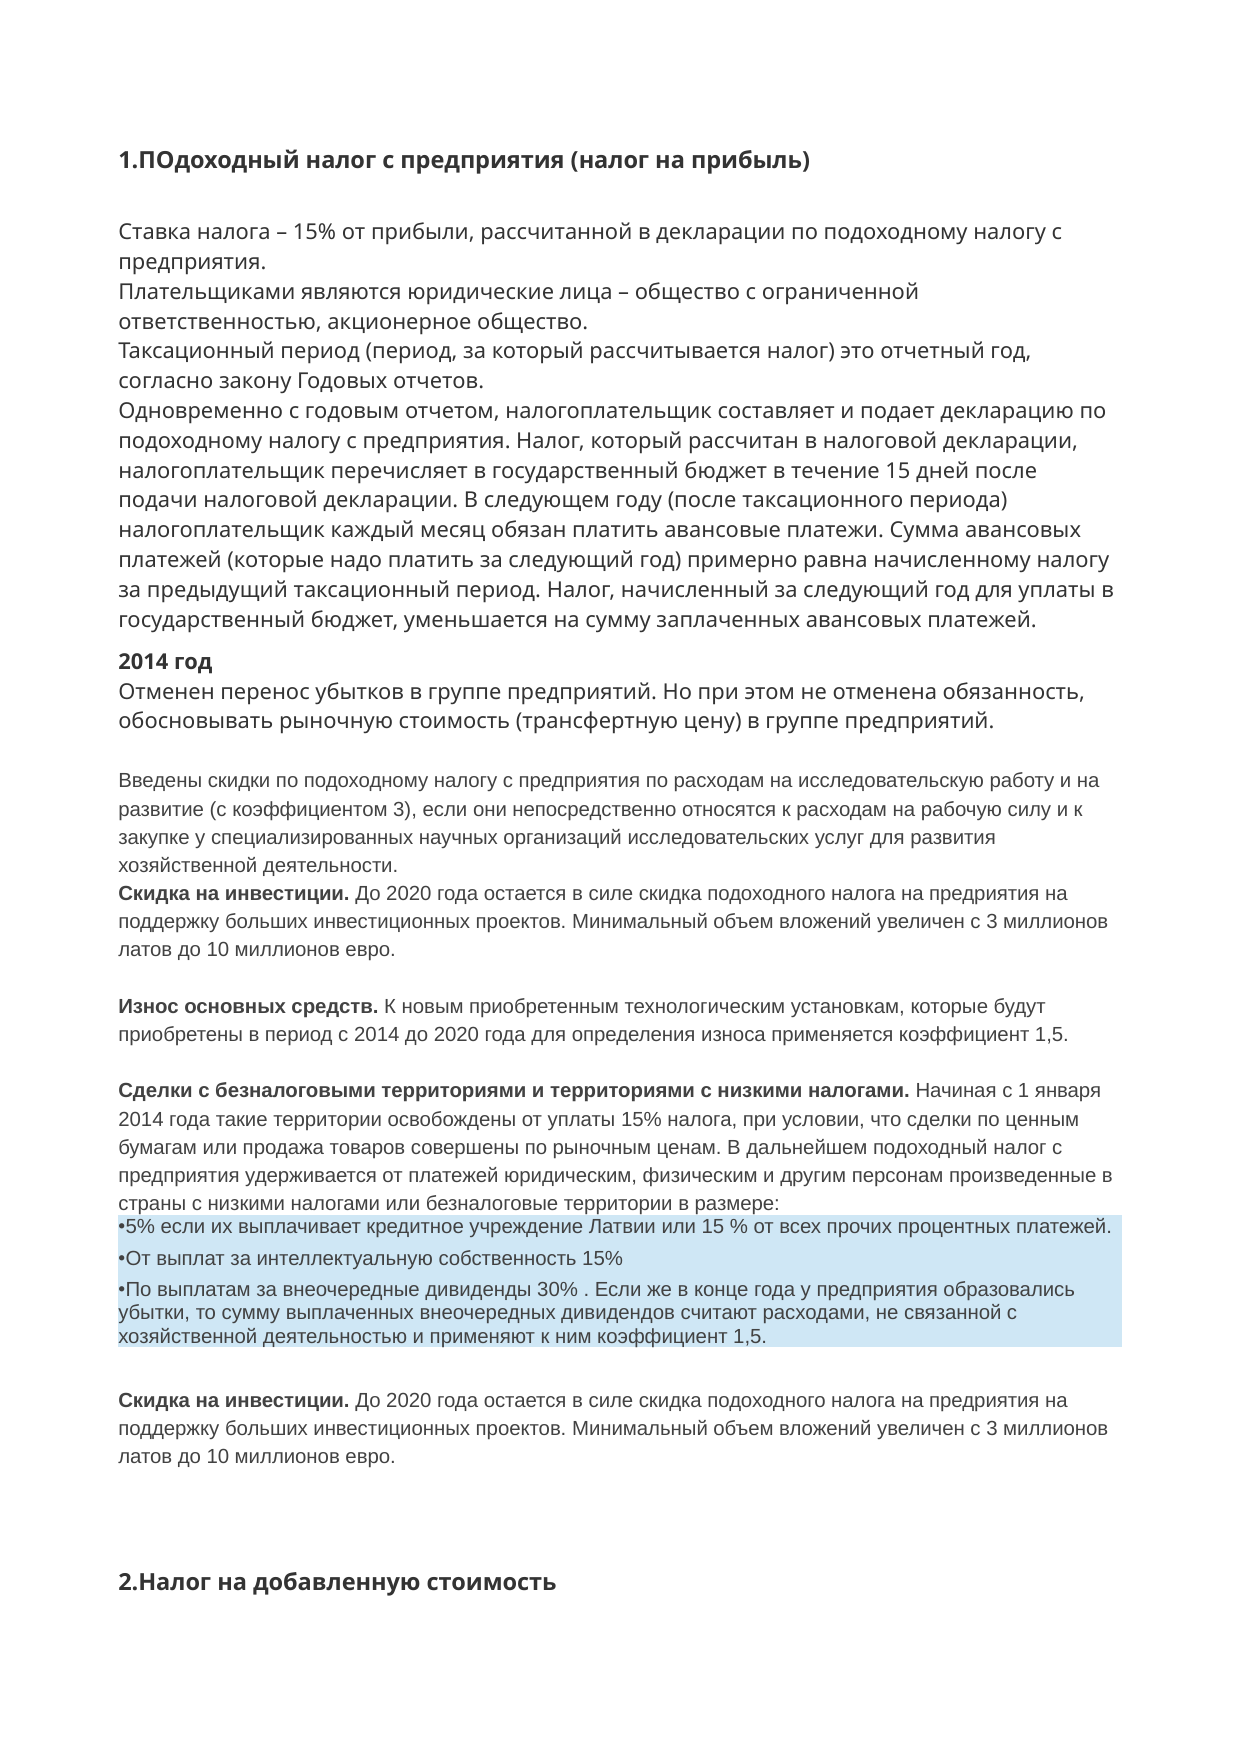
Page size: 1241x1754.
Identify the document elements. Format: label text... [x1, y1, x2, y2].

text Введены скидки по подоходному налогу с предприятия по расходам на исследовательскую работу и на развитие (с коэффициентом 3), если они непосредственно относятся к расходам на рабочую силу и к закупке у специализированных научных организаций исследовательских услуг для развития хозяйственной деятельности. [118, 764, 1122, 877]
text Износ основных средств. К новым приобретенным технологическим установкам, которые будут приобретены в период с 2014 до 2020 года для определения износа применяется коэффициент 1,5. [118, 990, 1122, 1046]
list От выплат за интеллектуальную собственность 15% [118, 1246, 1122, 1269]
text [118, 1598, 1122, 1626]
list По выплатам за внеочередные дивиденды 30% . Если же в конце года у предприятия образовались убытки, то сумму выплаченных внеочередных дивидендов считают расходами, не связанной с хозяйственной деятельностью и применяют к ним коэффициент 1,5. [118, 1277, 1122, 1347]
text Отменен перенос убытков в группе предприятий. Но при этом не отменена обязанность, обосновывать рыночную стоимость (трансфертную цену) в группе предприятий. [118, 676, 1122, 735]
text Ставка налога – 15% от прибыли, рассчитанной в декларации по подоходному налогу с предприятия. Плательщиками являются юридические лица – общество с ограниченной ответственностью, акционерное общество. Таксационный период (период, за который рассчитывается налог) это отчетный год, согласно закону Годовых отчетов. Одновременно с годовым отчетом, налогоплательщик составляет и подает декларацию по подоходному налогу с предприятия. Налог, который рассчитан в налоговой декларации, налогоплательщик перечисляет в государственный бюджет в течение 15 дней после подачи налоговой декларации. В следующем году (после таксационного периода) налогоплательщик каждый месяц обязан платить авансовые платежи. Сумма авансовых платежей (которые надо платить за следующий год) примерно равна начисленному налогу за предыдущий таксационный период. Налог, начисленный за следующий год для уплаты в государственный бюджет, уменьшается на сумму заплаченных авансовых платежей. [118, 188, 1122, 633]
subtitle 1.ПОдоходный налог с предприятия (налог на прибыль) [118, 143, 1122, 175]
list 5% если их выплачивает кредитное учреждение Латвии или 15 % от всех прочих процентных платежей. [118, 1215, 1122, 1238]
text Скидка на инвестиции. До 2020 года остается в силе скидка подоходного налога на предриятия на поддержку больших инвестиционных проектов. Минимальный объем вложений увеличен с 3 миллионов латов до 10 миллионов евро. [118, 1384, 1122, 1468]
text Сделки с безналоговыми территориями и территориями с низкими налогами. Начиная с 1 января 2014 года такие территории освобождены от уплаты 15% налога, при условии, что сделки по ценным бумагам или продажа товаров совершены по рыночным ценам. В дальнейшем подоходный налог с предприятия удерживается от платежей юридическим, физическим и другим персонам произведенные в страны с низкими налогами или безналоговые территории в размере: [118, 1074, 1122, 1215]
subtitle 2.Налог на добавленную стоимость [118, 1566, 1122, 1598]
text Скидка на инвестиции. До 2020 года остается в силе скидка подоходного налога на предриятия на поддержку больших инвестиционных проектов. Минимальный объем вложений увеличен с 3 миллионов латов до 10 миллионов евро. [118, 877, 1122, 961]
text 2014 год [118, 646, 1122, 676]
